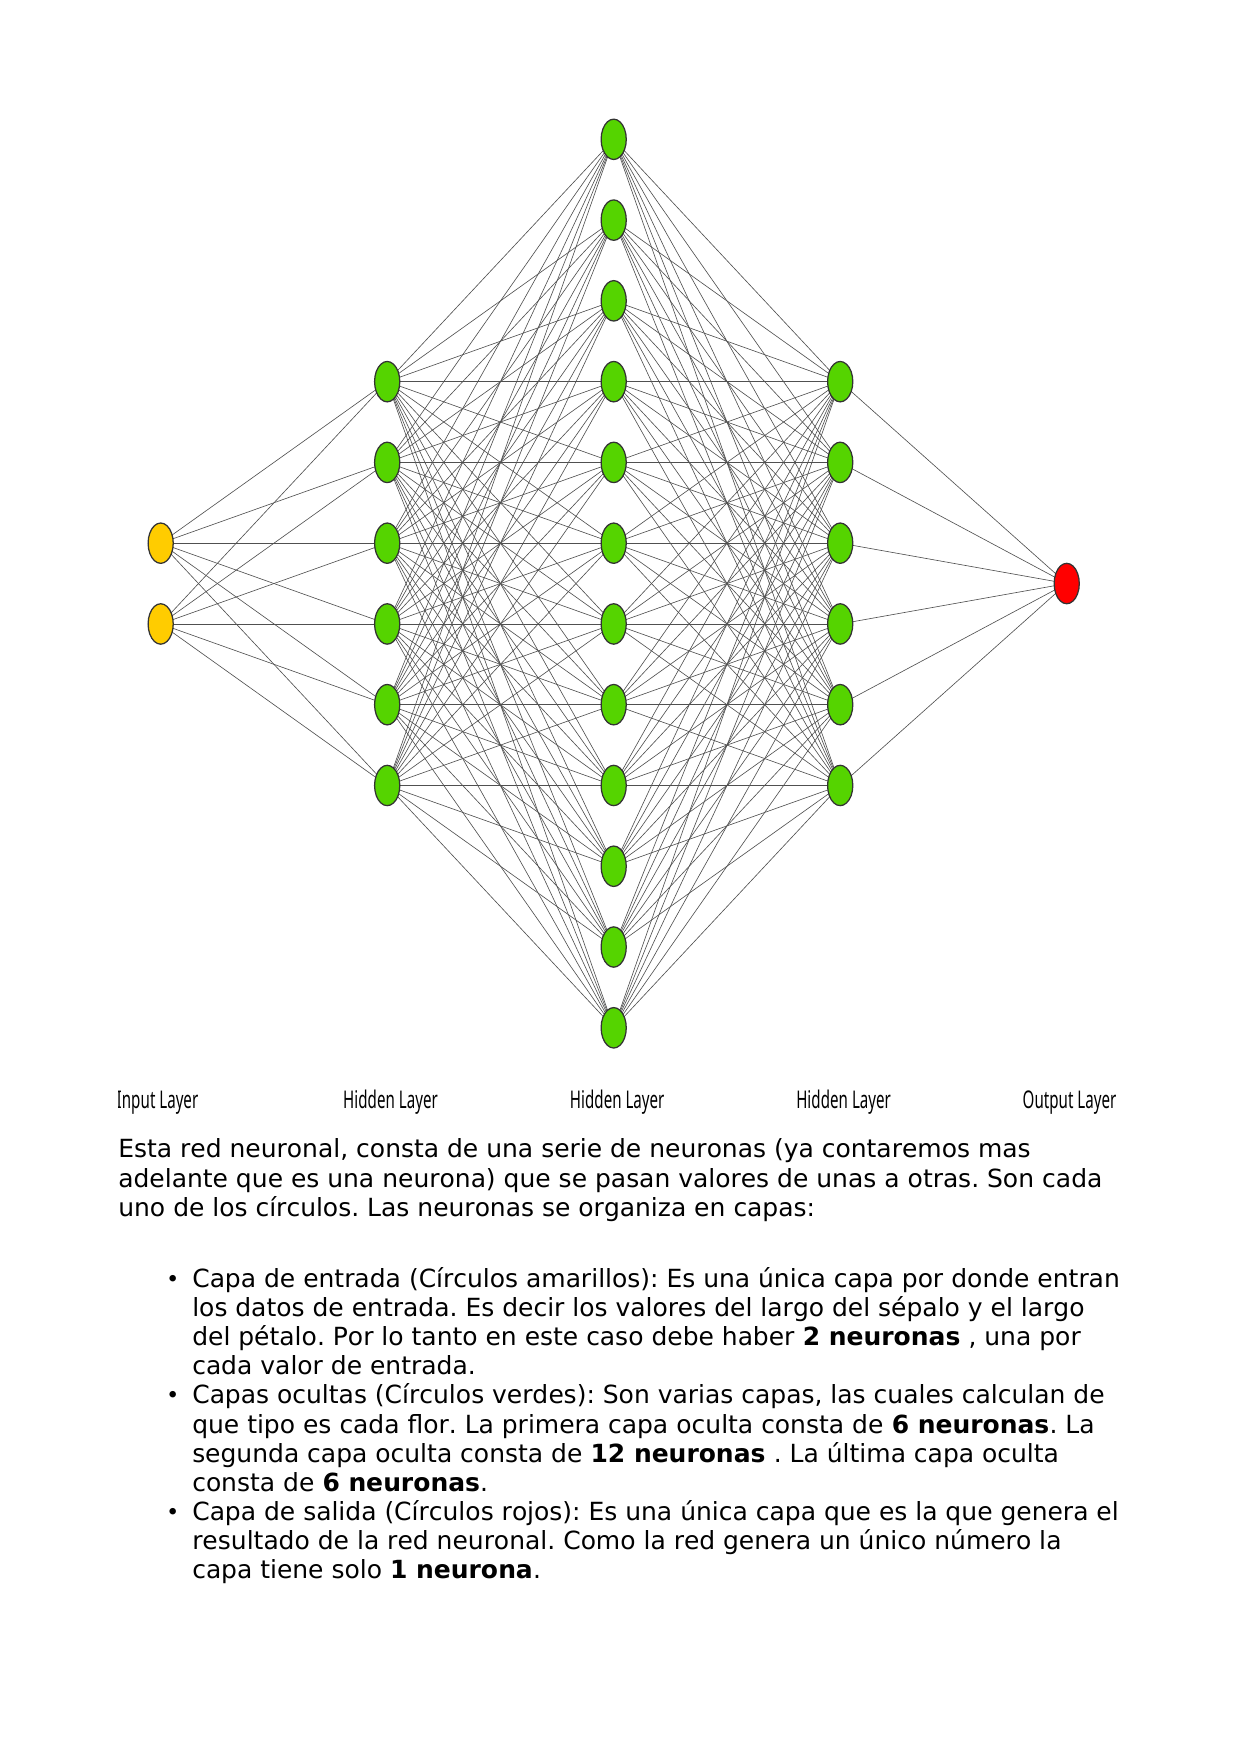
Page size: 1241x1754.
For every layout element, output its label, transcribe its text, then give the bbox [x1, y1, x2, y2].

list Capa de entrada (Círculos amarillos): Es una única capa por donde entran los datos de entrada. Es decir los valores del largo del sépalo y el largo del pétalo. Por lo tanto en este caso debe haber 2 neuronas , una por cada valor de entrada. [177, 1264, 1122, 1381]
list Capas ocultas (Círculos verdes): Son varias capas, las cuales calculan de que tipo es cada flor. La primera capa oculta consta de 6 neuronas. La segunda capa oculta consta de 12 neuronas . La última capa oculta consta de 6 neuronas. [177, 1381, 1122, 1497]
list Capa de salida (Círculos rojos): Es una única capa que es la que genera el resultado de la red neuronal. Como la red genera un único número la capa tiene solo 1 neurona. [177, 1497, 1122, 1585]
text Esta red neuronal, consta de una serie de neuronas (ya contaremos mas adelante que es una neurona) que se pasan valores de unas a otras. Son cada uno de los círculos. Las neuronas se organiza en capas: [118, 1134, 1122, 1222]
